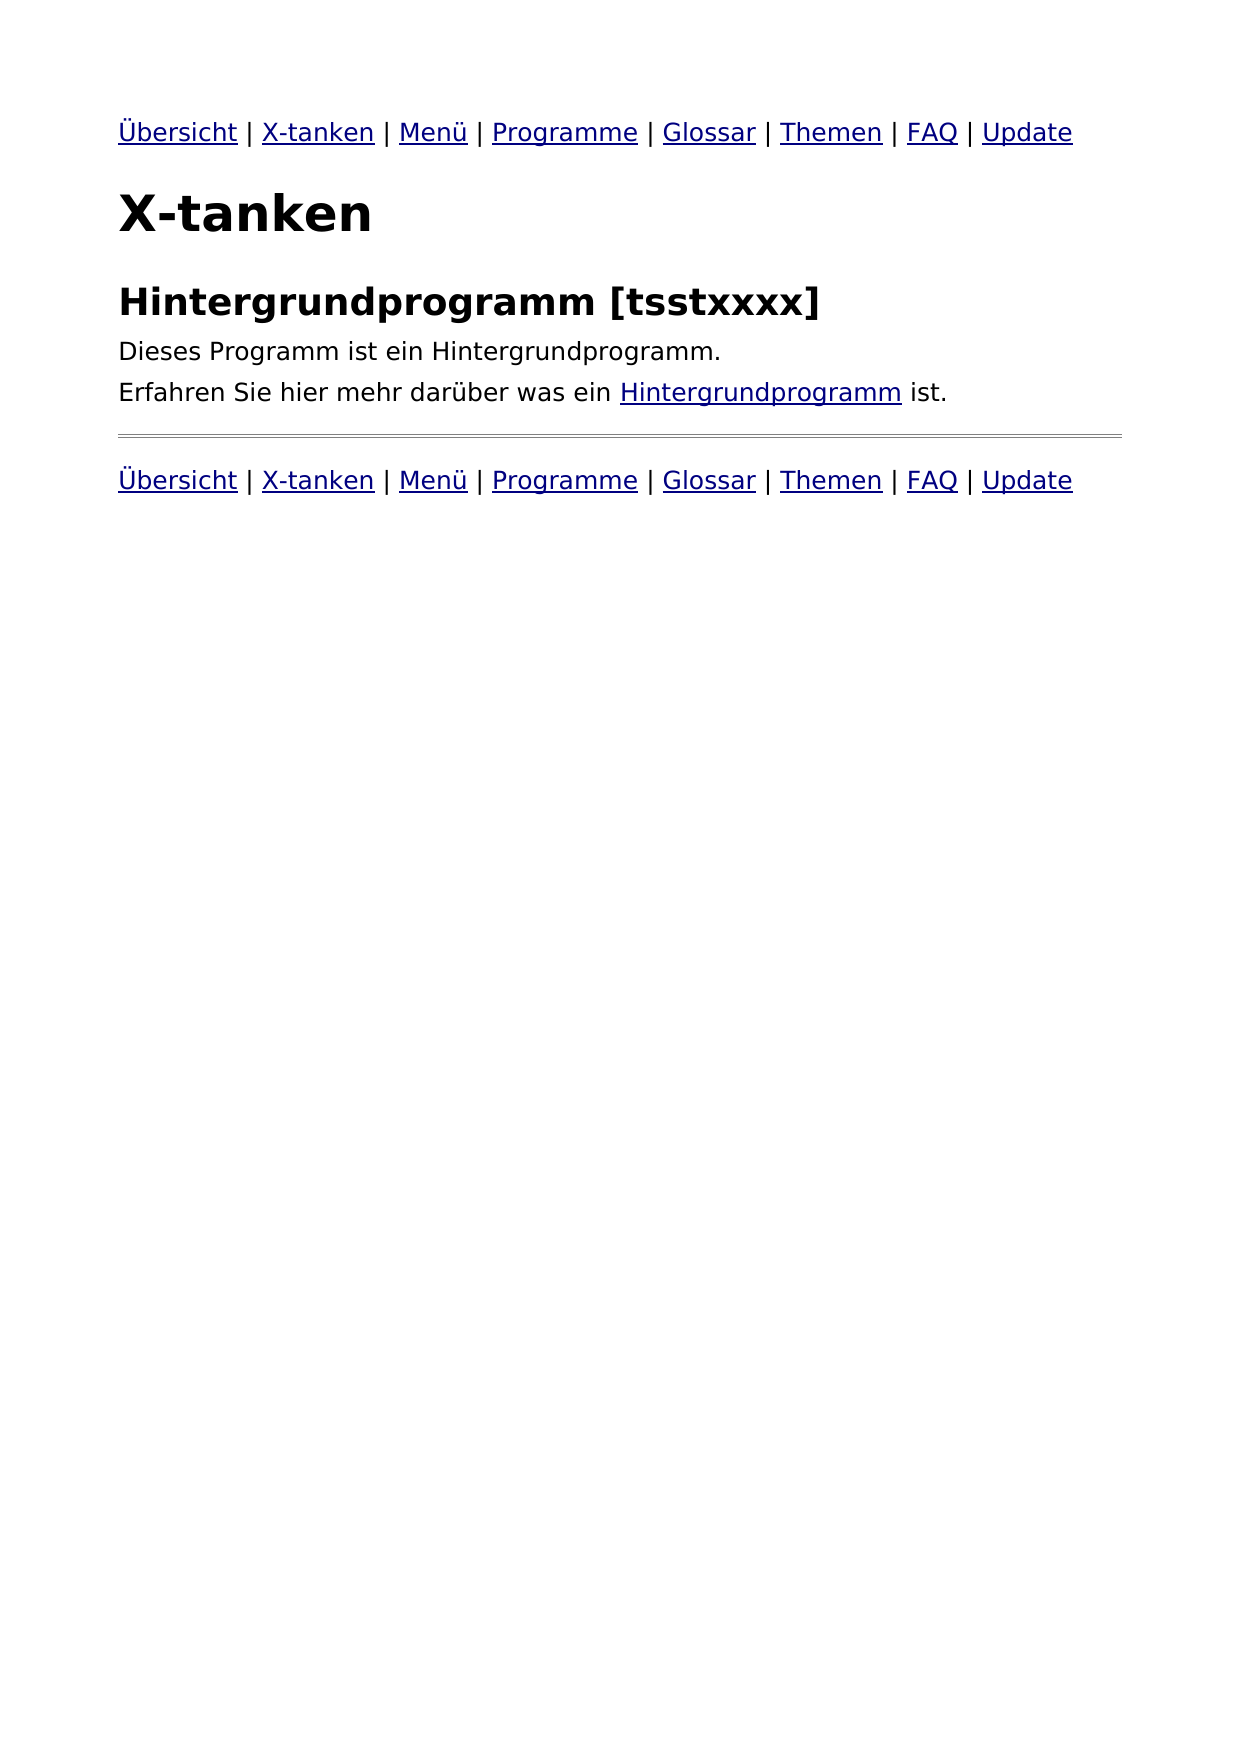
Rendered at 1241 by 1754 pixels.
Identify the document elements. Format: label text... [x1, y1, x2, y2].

subtitle X-tanken [118, 185, 1122, 243]
text Erfahren Sie hier mehr darüber was ein Hintergrundprogramm ist. [118, 378, 1122, 407]
text Übersicht | X-tanken | Menü | Programme | Glossar | Themen | FAQ | Update [118, 466, 1122, 496]
subtitle Hintergrundprogramm [tsstxxxx] [118, 281, 1122, 324]
text Übersicht | X-tanken | Menü | Programme | Glossar | Themen | FAQ | Update [118, 118, 1122, 147]
text Dieses Programm ist ein Hintergrundprogramm. [118, 337, 1122, 366]
